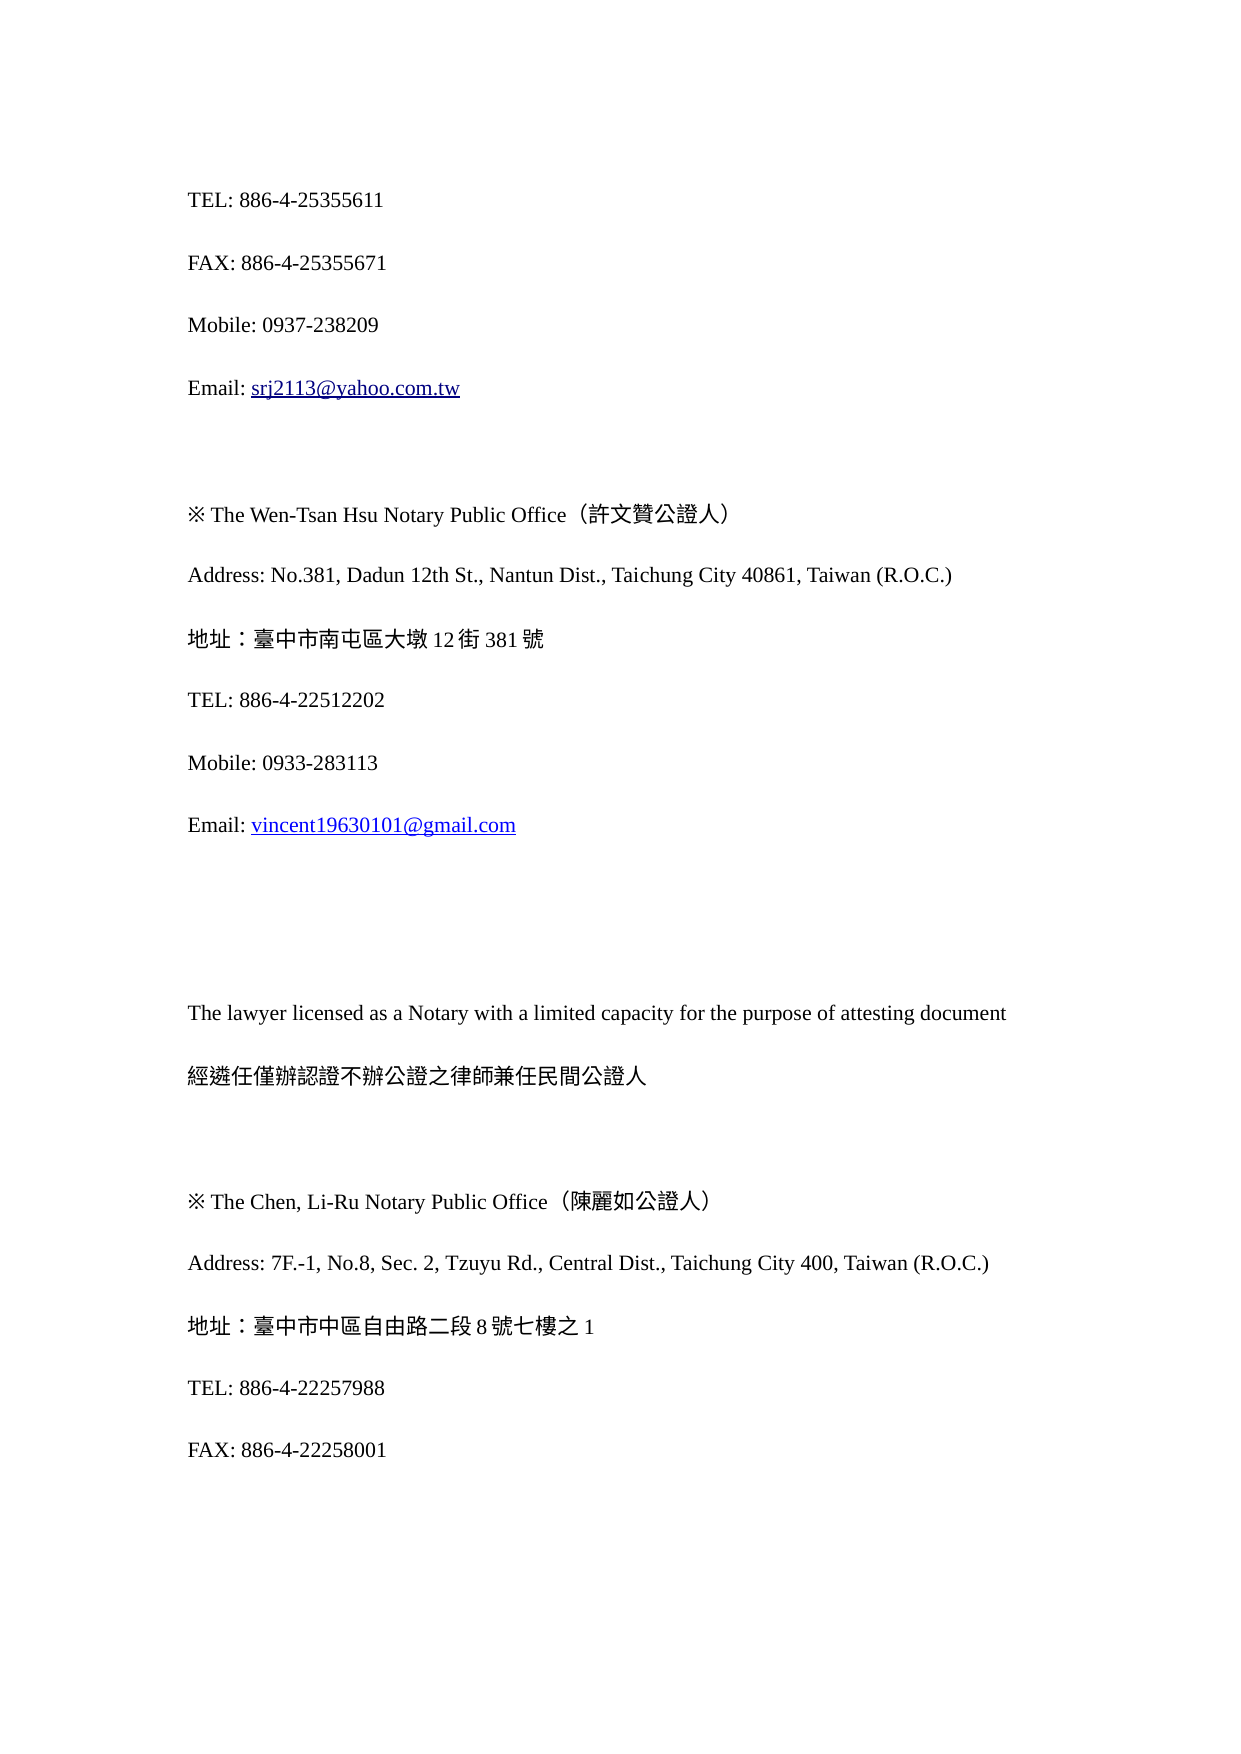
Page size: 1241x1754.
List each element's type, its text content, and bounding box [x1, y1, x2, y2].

text Email: srj2113@yahoo.com.tw [187, 346, 1053, 408]
text 地址：臺中市中區自由路二段8號七樓之1 [187, 1283, 1053, 1346]
text Address: No.381, Dadun 12th St., Nantun Dist., Taichung City 40861, Taiwan (R.O.C.) [187, 533, 1053, 596]
text TEL: 886-4-22512202 [187, 658, 1053, 721]
text ※ The Chen, Li-Ru Notary Public Office（陳麗如公證人） [187, 1158, 1053, 1221]
text Email: vincent19630101@gmail.com [187, 783, 1053, 846]
text FAX: 886-4-25355671 [187, 221, 1053, 283]
text 經遴任僅辦認證不辦公證之律師兼任民間公證人 [187, 1033, 1053, 1096]
text Address: 7F.-1, No.8, Sec. 2, Tzuyu Rd., Central Dist., Taichung City 400, Taiwan (R.O.C.) [187, 1221, 1053, 1283]
text FAX: 886-4-22258001 [187, 1408, 1053, 1471]
text 地址：臺中市南屯區大墩12街381號 [187, 596, 1053, 658]
text TEL: 886-4-22257988 [187, 1346, 1053, 1408]
text Mobile: 0937-238209 [187, 283, 1053, 346]
text TEL: 886-4-25355611 [187, 158, 1053, 221]
text Mobile: 0933-283113 [187, 721, 1053, 783]
text ※ The Wen-Tsan Hsu Notary Public Office（許文贊公證人） [187, 471, 1053, 533]
text The lawyer licensed as a Notary with a limited capacity for the purpose of attesting document [187, 971, 1053, 1033]
